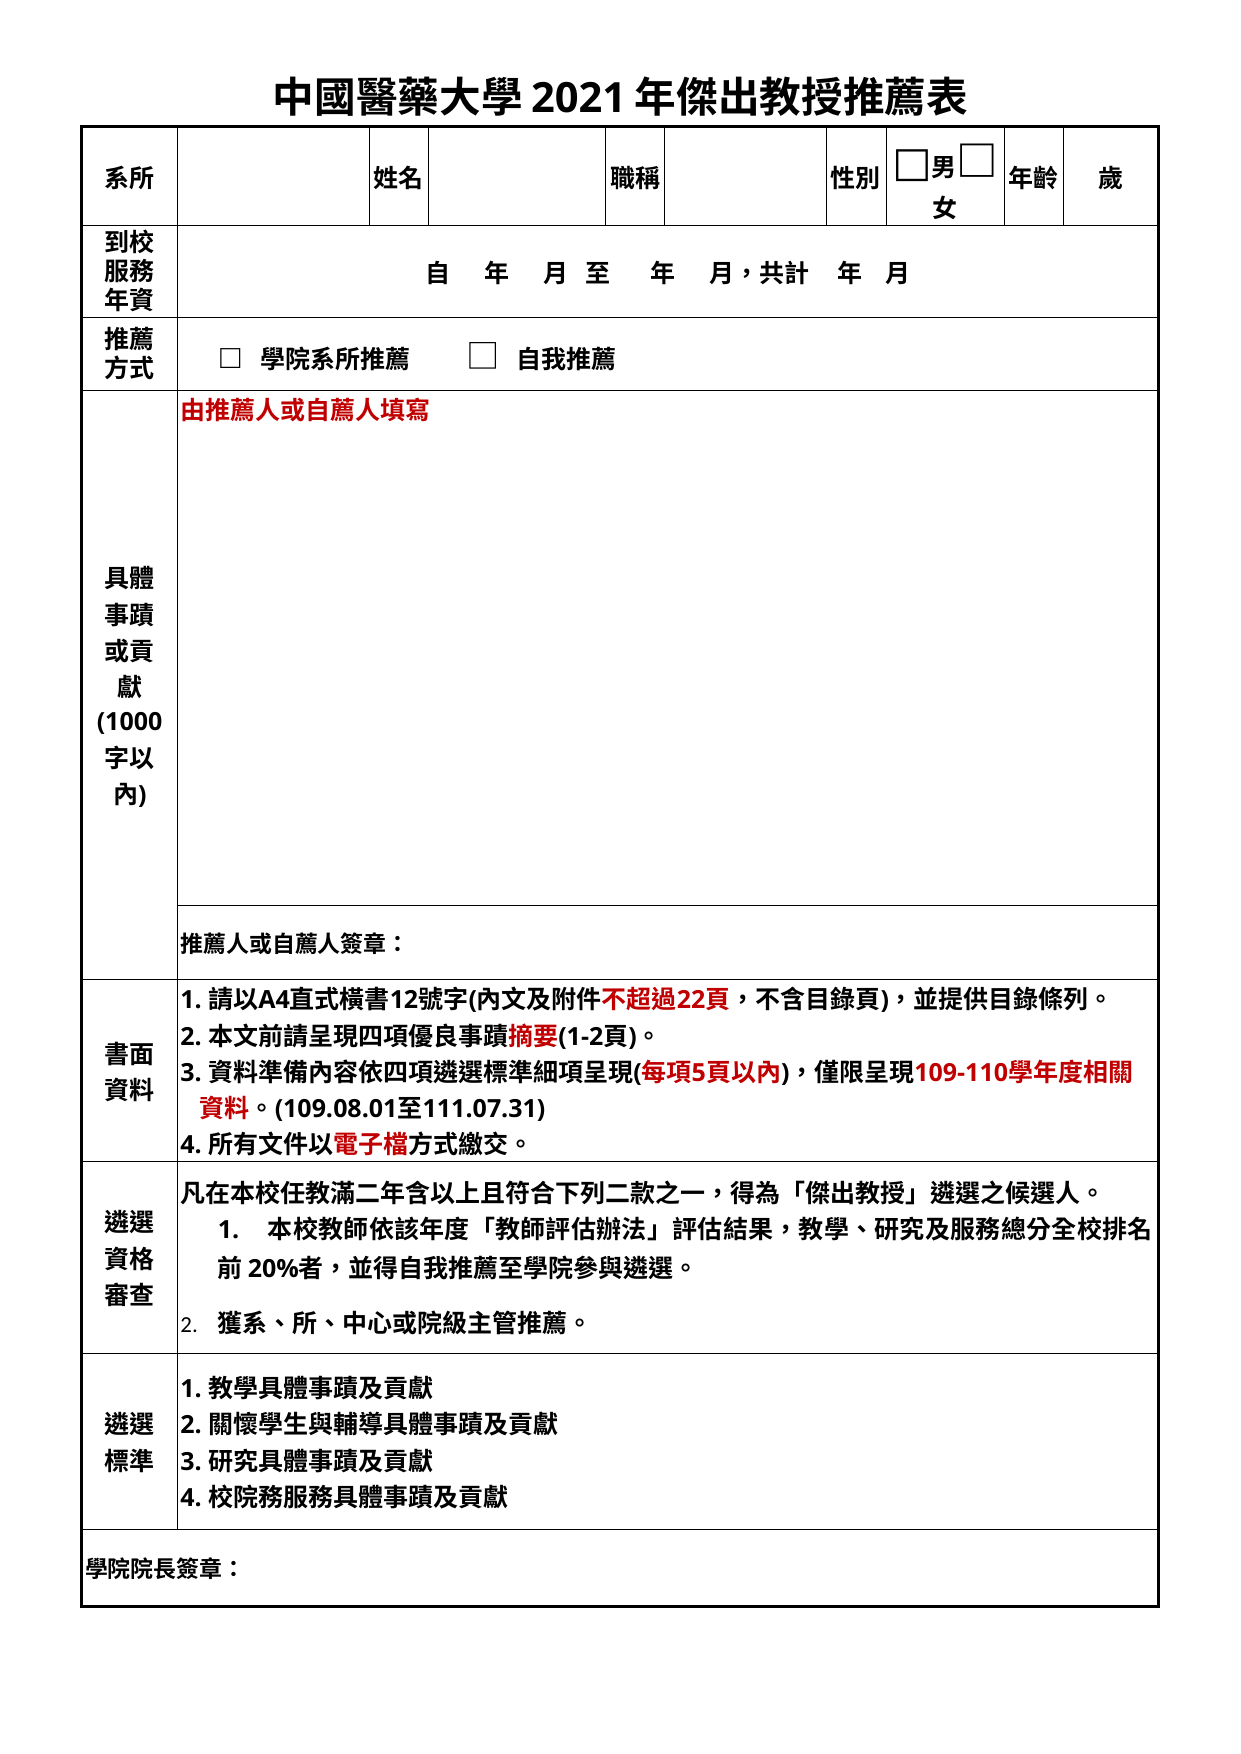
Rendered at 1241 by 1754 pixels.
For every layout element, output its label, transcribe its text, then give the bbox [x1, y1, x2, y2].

table_cell □ 學院系所推薦 □ 自我推薦 [178, 318, 1157, 390]
table_cell 書面資料 [83, 980, 177, 1161]
table_cell 推薦人或自薦人簽章： [178, 906, 1157, 979]
table_cell 推薦 方式 [83, 318, 177, 390]
table_cell 到校 服務 年資 [83, 226, 177, 317]
table_header 系所 [83, 128, 177, 225]
table_cell 遴選資格審查 [83, 1162, 177, 1352]
table_cell 具體事蹟或貢獻(1000字以內) [83, 391, 177, 979]
table_header 年齡 [1005, 128, 1063, 225]
table_header 性別 [827, 128, 886, 225]
table_header [178, 128, 369, 225]
table_header □男□女 [887, 128, 1004, 225]
table_cell 遴選標準 [83, 1354, 177, 1529]
table_header 職稱 [606, 128, 664, 225]
table_header [665, 128, 826, 225]
table_header 姓名 [370, 128, 428, 225]
table_cell 自 年 月 至 年 月，共計 年 月 [178, 226, 1157, 317]
table_cell 1. 教學具體事蹟及貢獻 2. 關懷學生與輔導具體事蹟及貢獻 3. 研究具體事蹟及貢獻 4. 校院務服務具體事蹟及貢獻 [178, 1354, 1157, 1529]
table_cell 凡在本校任教滿二年含以上且符合下列二款之一，得為「傑出教授」遴選之候選人。 本校教師依該年度「教師評估辦法」評估結果，教學、研究及服務總分全校排名前20%者，並得自我推薦至學院參與遴選。 獲系、所、中心或院級主管推薦。 [178, 1162, 1157, 1352]
table_cell 由推薦人或自薦人填寫 [178, 391, 1157, 905]
table_cell 學院院長簽章： [83, 1530, 1157, 1605]
text 中國醫藥大學2021年傑出教授推薦表 [59, 64, 1181, 125]
table_header [429, 128, 605, 225]
table_header 歲 [1064, 128, 1157, 225]
table_cell 1. 請以A4直式橫書12號字(內文及附件不超過22頁，不含目錄頁)，並提供目錄條列。 2. 本文前請呈現四項優良事蹟摘要(1-2頁)。 3. 資料準備內容依四項遴選標準細項呈現(每項5頁以內)，僅限呈現109-110學年度相關 資料。(109.08.01至111.07.31) 4. 所有文件以電子檔方式繳交。 [178, 980, 1157, 1161]
